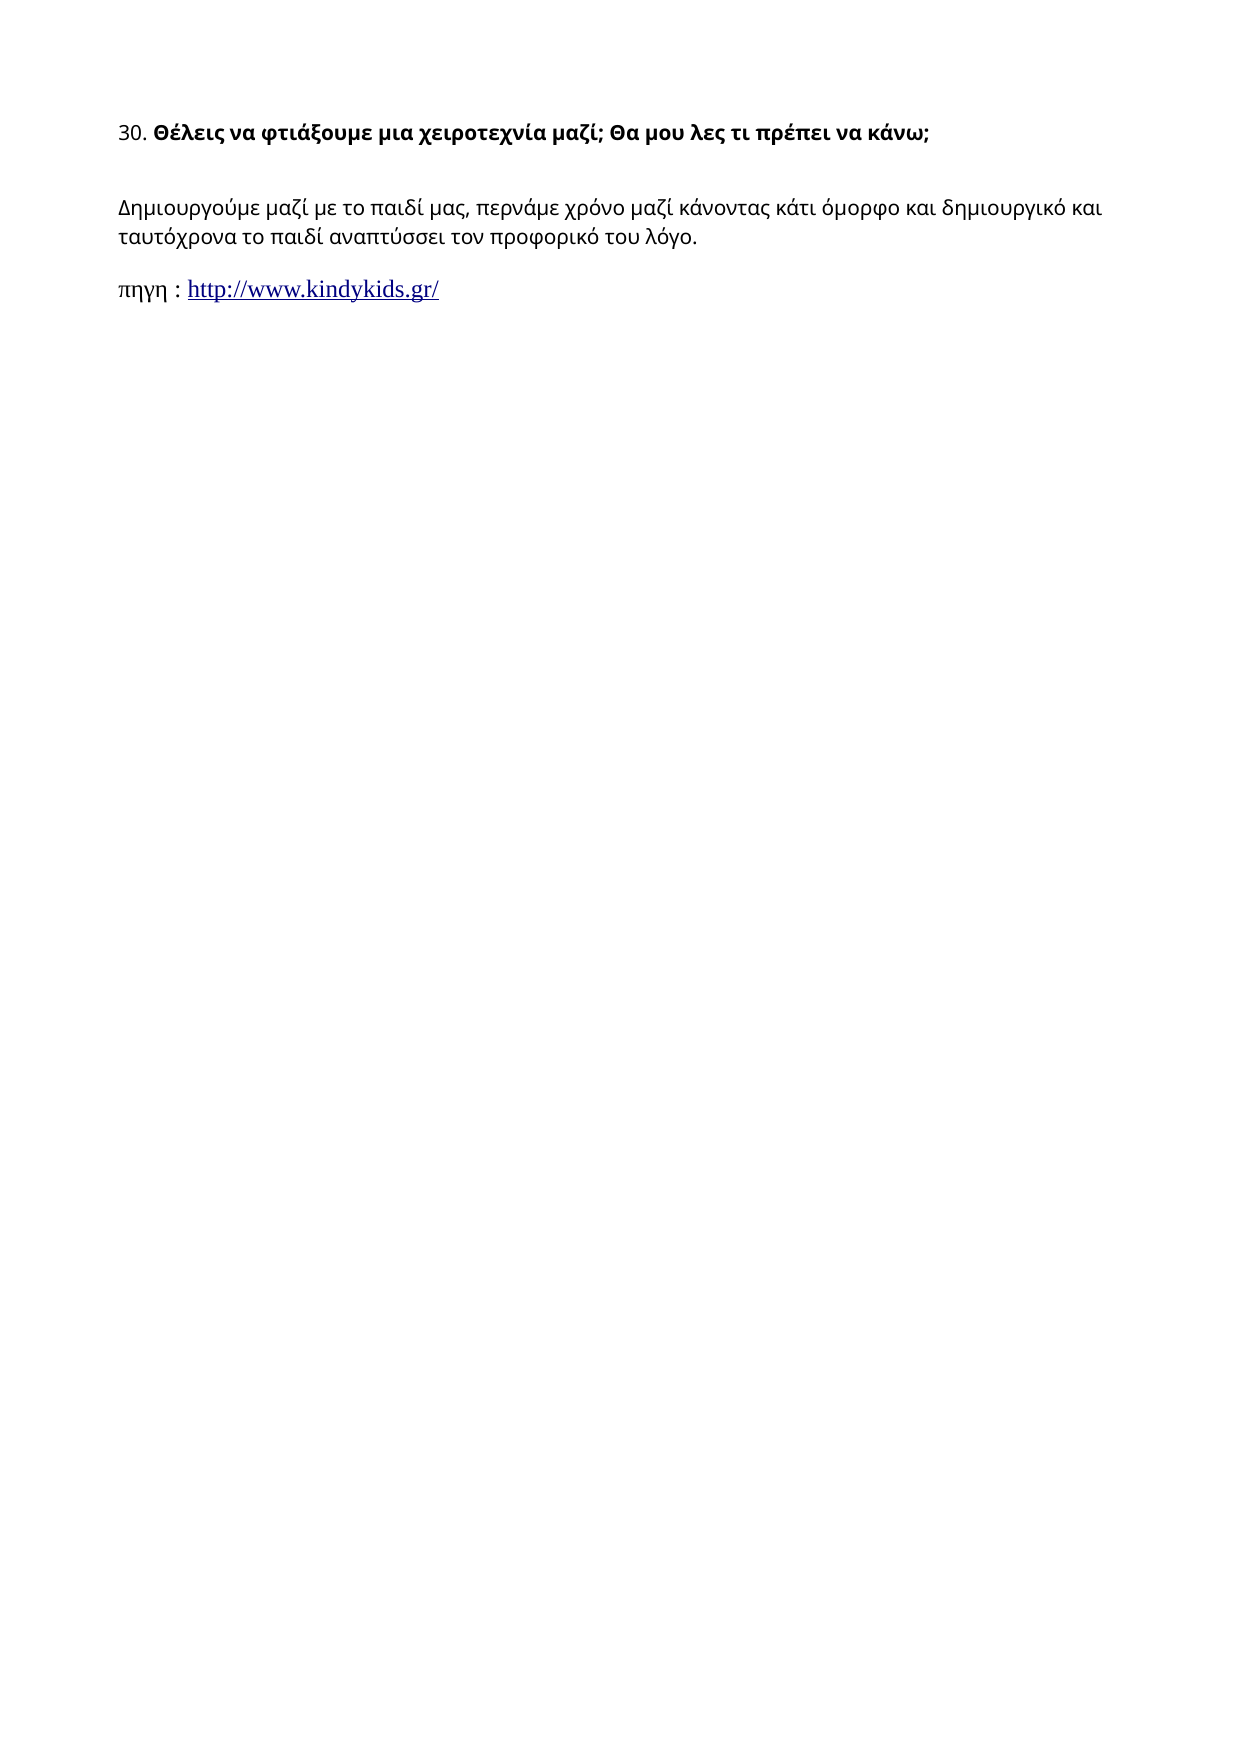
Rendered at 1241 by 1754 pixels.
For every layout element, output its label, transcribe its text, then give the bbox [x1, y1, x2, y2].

text πηγη : http://www.kindykids.gr/ [118, 274, 1122, 302]
text Δημιουργούμε μαζί με το παιδί μας, περνάμε χρόνο μαζί κάνοντας κάτι όμορφο και δημιουργικό και ταυτόχρονα το παιδί αναπτύσσει τον προφορικό του λόγο. [118, 193, 1122, 250]
text 30. Θέλεις να φτιάξουμε μια χειροτεχνία μαζί; Θα μου λες τι πρέπει να κάνω; [118, 118, 1122, 147]
